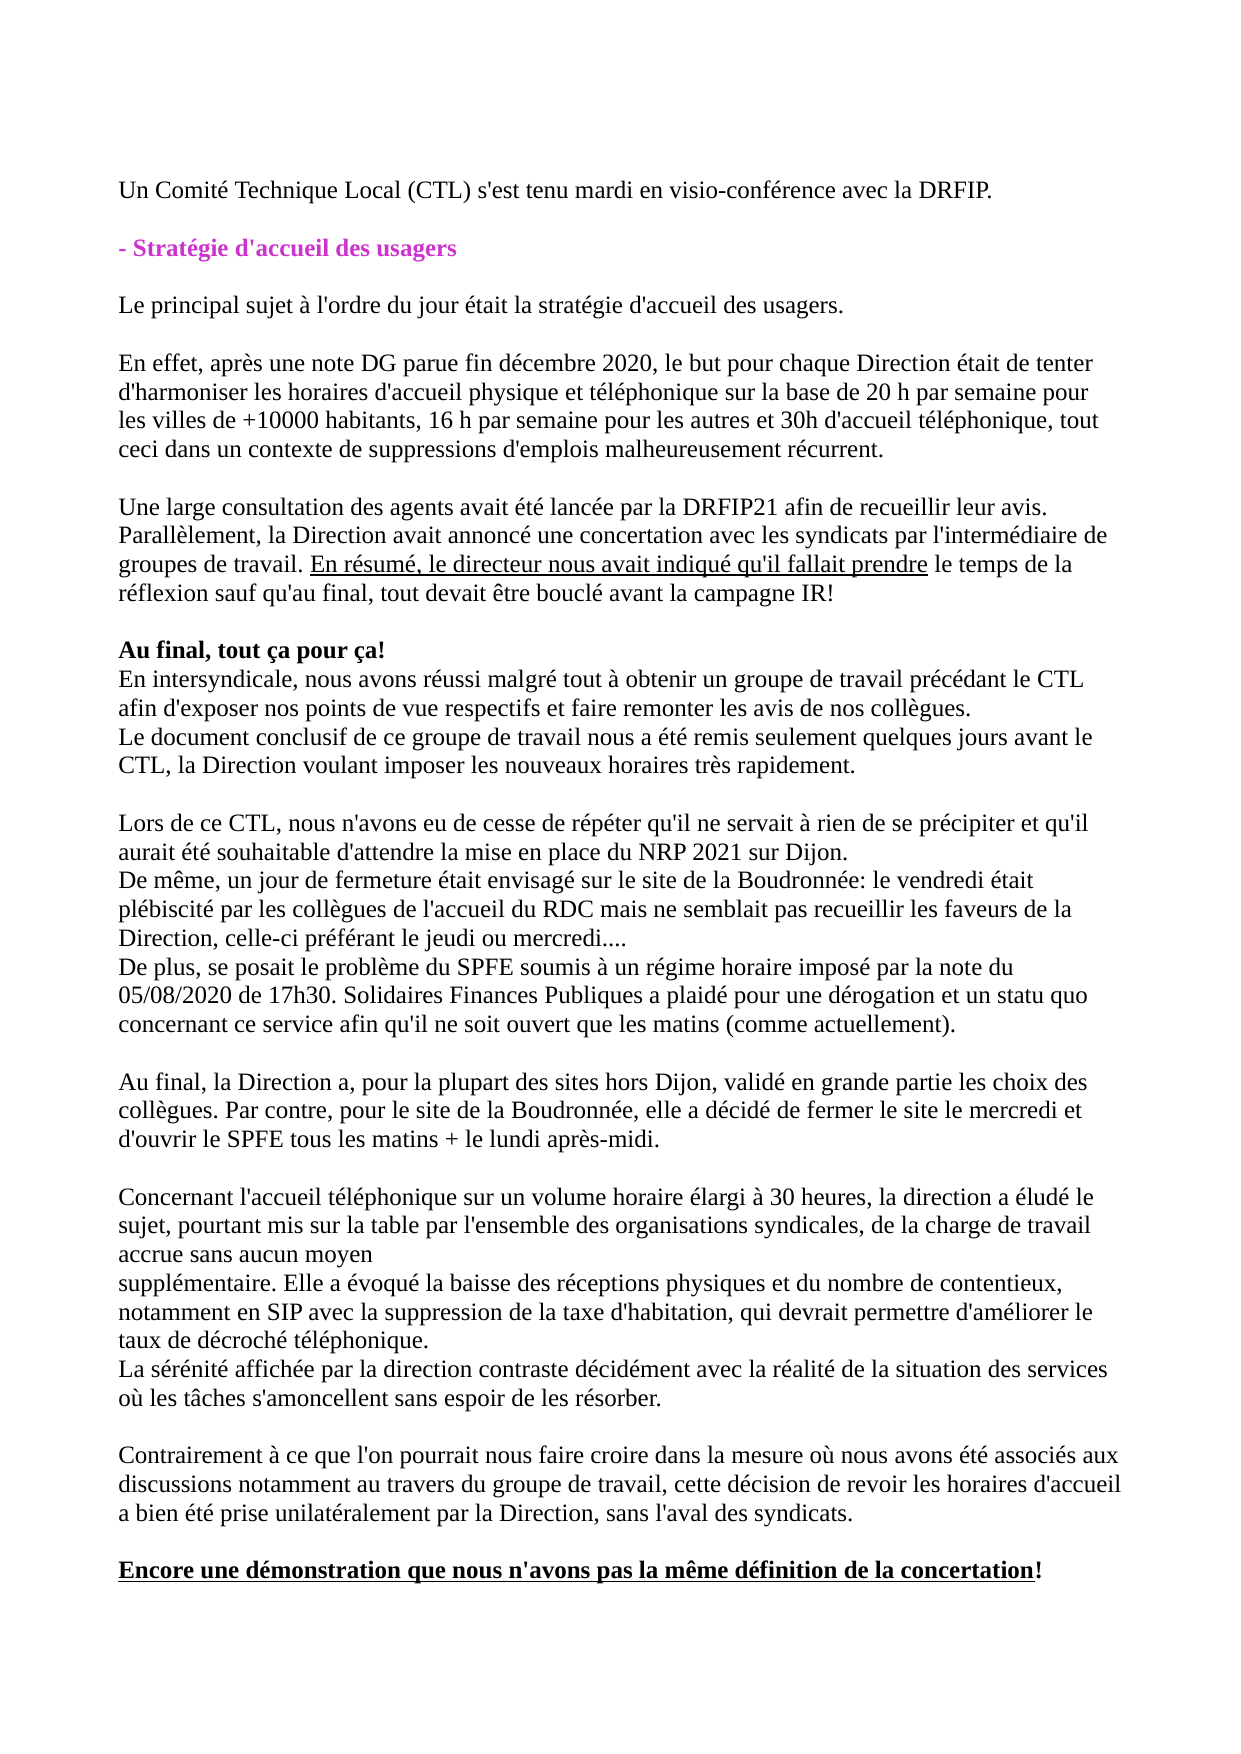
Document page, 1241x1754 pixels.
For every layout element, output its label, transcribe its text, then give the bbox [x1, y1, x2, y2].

text Un Comité Technique Local (CTL) s'est tenu mardi en visio-conférence avec la DRFIP. - Stratégie d'accueil des usagers Le principal sujet à l'ordre du jour était la stratégie d'accueil des usagers. En effet, après une note DG parue fin décembre 2020, le but pour chaque Direction était de tenter d'harmoniser les horaires d'accueil physique et téléphonique sur la base de 20 h par semaine pour les villes de +10000 habitants, 16 h par semaine pour les autres et 30h d'accueil téléphonique, tout ceci dans un contexte de suppressions d'emplois malheureusement récurrent. Une large consultation des agents avait été lancée par la DRFIP21 afin de recueillir leur avis. Parallèlement, la Direction avait annoncé une concertation avec les syndicats par l'intermédiaire de groupes de travail. En résumé, le directeur nous avait indiqué qu'il fallait prendre le temps de la réflexion sauf qu'au final, tout devait être bouclé avant la campagne IR! Au final, tout ça pour ça! En intersyndicale, nous avons réussi malgré tout à obtenir un groupe de travail précédant le CTL afin d'exposer nos points de vue respectifs et faire remonter les avis de nos collègues. Le document conclusif de ce groupe de travail nous a été remis seulement quelques jours avant le CTL, la Direction voulant imposer les nouveaux horaires très rapidement. Lors de ce CTL, nous n'avons eu de cesse de répéter qu'il ne servait à rien de se précipiter et qu'il aurait été souhaitable d'attendre la mise en place du NRP 2021 sur Dijon. De même, un jour de fermeture était envisagé sur le site de la Boudronnée: le vendredi était plébiscité par les collègues de l'accueil du RDC mais ne semblait pas recueillir les faveurs de la Direction, celle-ci préférant le jeudi ou mercredi.... De plus, se posait le problème du SPFE soumis à un régime horaire imposé par la note du 05/08/2020 de 17h30. Solidaires Finances Publiques a plaidé pour une dérogation et un statu quo concernant ce service afin qu'il ne soit ouvert que les matins (comme actuellement). Au final, la Direction a, pour la plupart des sites hors Dijon, validé en grande partie les choix des collègues. Par contre, pour le site de la Boudronnée, elle a décidé de fermer le site le mercredi et d'ouvrir le SPFE tous les matins + le lundi après-midi. Concernant l'accueil téléphonique sur un volume horaire élargi à 30 heures, la direction a éludé le sujet, pourtant mis sur la table par l'ensemble des organisations syndicales, de la charge de travail accrue sans aucun moyen supplémentaire. Elle a évoqué la baisse des réceptions physiques et du nombre de contentieux, notamment en SIP avec la suppression de la taxe d'habitation, qui devrait permettre d'améliorer le taux de décroché téléphonique. La sérénité affichée par la direction contraste décidément avec la réalité de la situation des services où les tâches s'amoncellent sans espoir de les résorber. Contrairement à ce que l'on pourrait nous faire croire dans la mesure où nous avons été associés aux discussions notamment au travers du groupe de travail, cette décision de revoir les horaires d'accueil a bien été prise unilatéralement par la Direction, sans l'aval des syndicats. Encore une démonstration que nous n'avons pas la même définition de la concertation! [118, 176, 1122, 1613]
